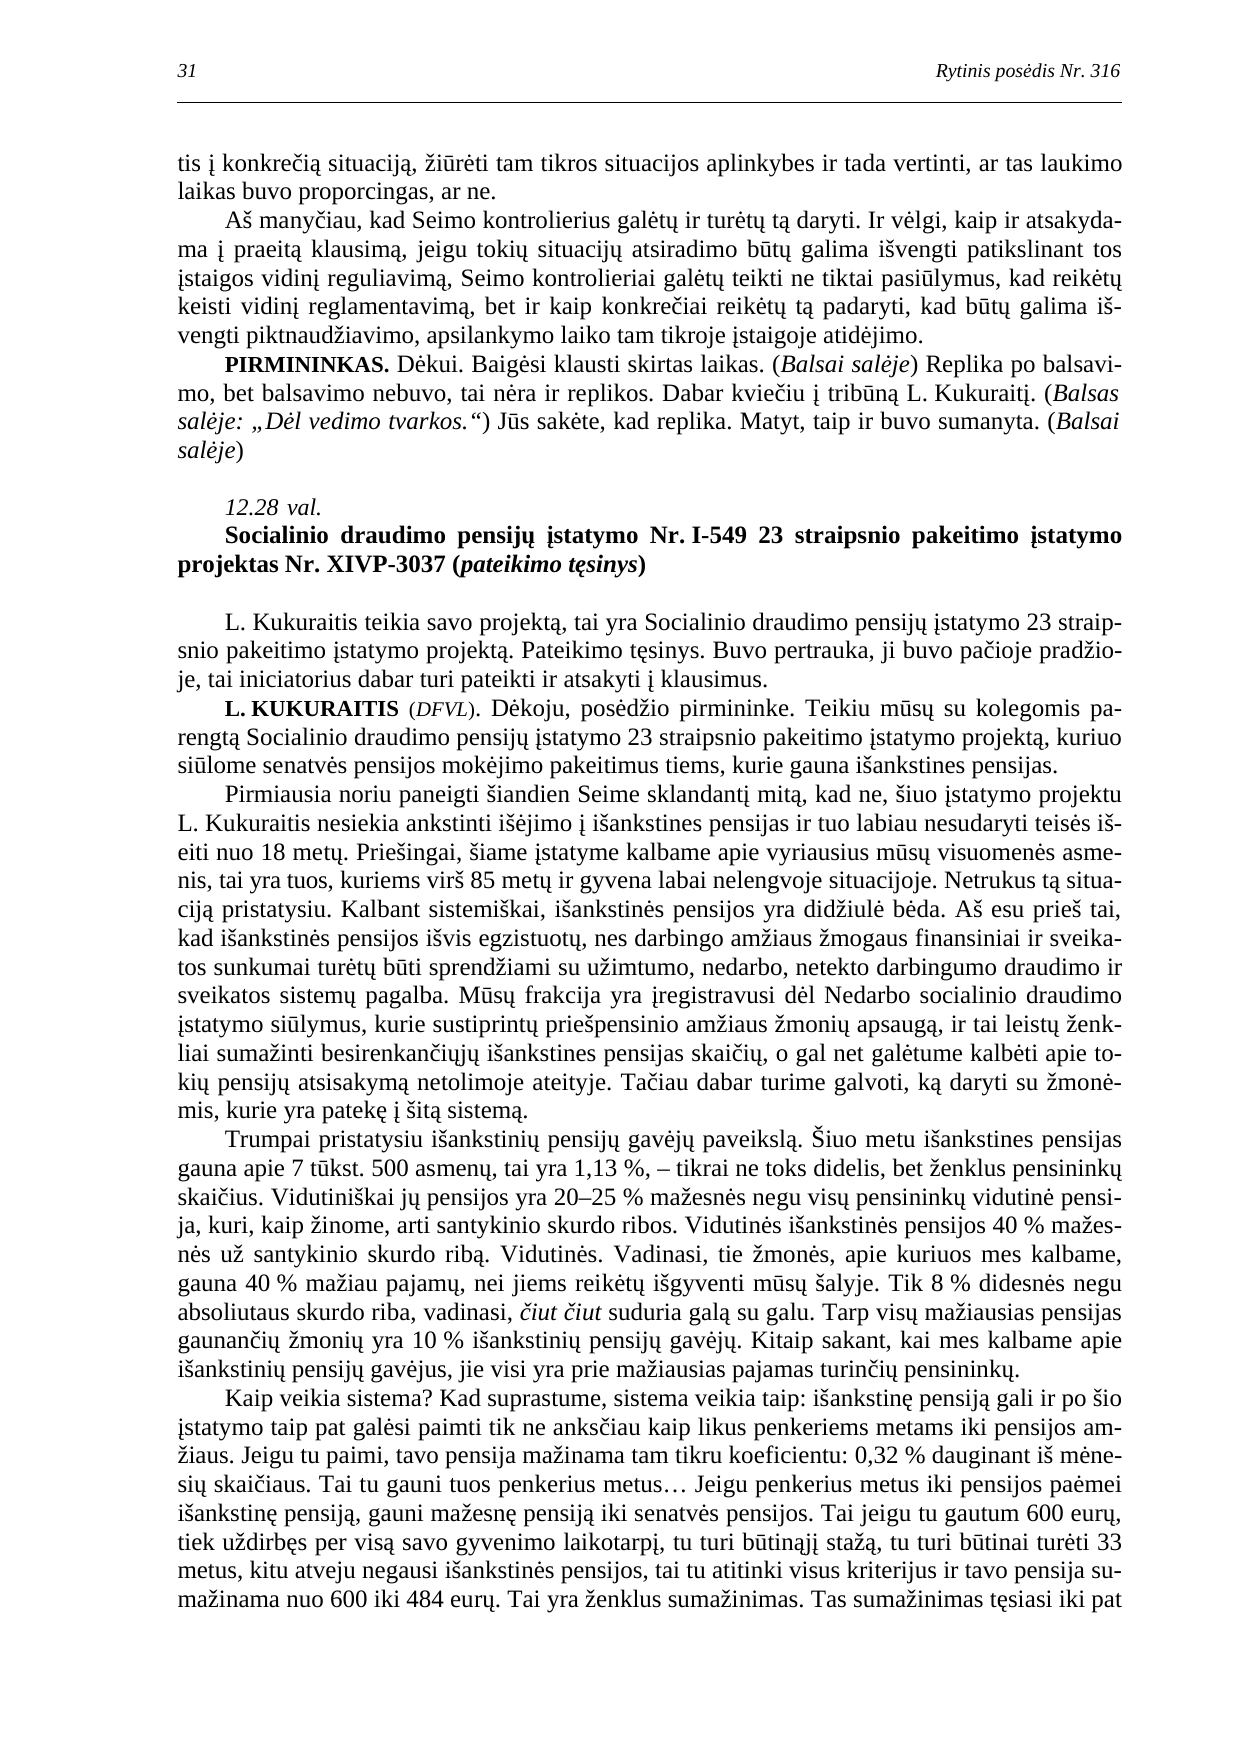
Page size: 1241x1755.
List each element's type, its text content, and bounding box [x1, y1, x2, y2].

text 12.28 val. [224, 493, 1122, 520]
text Pir­miau­sia no­riu pa­neig­ti šian­dien Sei­me sklan­dan­tį mi­tą, kad ne, šiuo įsta­ty­mo pro­jek­tu L. Ku­ku­rai­tis ne­sie­kia anks­tin­ti iš­ėji­mo į iš­anks­ti­nes pen­si­jas ir tuo la­biau ne­su­da­ry­ti tei­sės iš­ei­ti nuo 18 me­tų. Prie­šin­gai, šia­me įsta­ty­me kal­ba­me apie vy­riau­sius mū­sų vi­suo­me­nės as­me­nis, tai yra tuos, ku­riems virš 85 me­tų ir gy­ve­na la­bai ne­leng­vo­je si­tu­a­ci­jo­je. Ne­tru­kus tą si­tua­ci­ją pri­sta­ty­siu. Kal­bant sis­te­miš­kai, iš­anks­ti­nės pen­si­jos yra di­džiu­lė bė­da. Aš esu prieš tai, kad iš­anks­ti­nės pen­si­jos iš­vis eg­zis­tuo­tų, nes dar­bin­go am­žiaus žmo­gaus fi­nan­si­niai ir svei­ka­tos sun­ku­mai tu­rė­tų bū­ti spren­džia­mi su už­im­tu­mo, ne­dar­bo, ne­tek­to dar­bin­gu­mo drau­di­mo ir svei­ka­tos sis­te­mų pa­gal­ba. Mū­sų frak­ci­ja yra įre­gist­ra­vu­si dėl Ne­dar­bo so­cia­li­nio drau­di­mo įsta­ty­mo siū­ly­mus, ku­rie su­stip­rin­tų prieš­pen­si­nio am­žiaus žmo­nių ap­sau­gą, ir tai leis­tų žen­k­liai su­ma­žin­ti be­si­ren­kan­čiųjų iš­anks­ti­nes pen­si­jas skai­čių, o gal net ga­lė­tu­me kal­bė­ti apie to­kių pen­si­jų at­si­sa­ky­mą ne­to­li­mo­je at­ei­ty­je. Ta­čiau da­bar tu­ri­me gal­vo­ti, ką da­ry­ti su žmo­nė­mis, ku­rie yra pa­te­kę į ši­tą sis­te­mą. [177, 779, 1122, 1124]
text L. KUKURAITIS (DFVL). Dė­ko­ju, po­sė­džio pir­mi­nin­ke. Tei­kiu mū­sų su ko­le­go­mis pa­reng­tą So­cia­li­nio drau­di­mo pen­si­jų įsta­ty­mo 23 straips­nio pa­kei­ti­mo įsta­ty­mo pro­jek­tą, ku­riuo siū­lo­me se­nat­vės pen­si­jos mo­kė­ji­mo pa­kei­ti­mus tiems, ku­rie gau­na iš­anks­ti­nes pen­si­jas. [177, 693, 1122, 779]
text Aš ma­ny­čiau, kad Sei­mo kon­tro­lie­rius ga­lė­tų ir tu­rė­tų tą da­ry­ti. Ir vėl­gi, kaip ir at­sa­ky­da­ma į pra­ei­tą klau­si­mą, jei­gu to­kių si­tu­a­ci­jų at­si­ra­di­mo bū­tų ga­li­ma iš­veng­ti pa­tiks­li­nant tos įstai­gos vi­di­nį re­gu­lia­vi­mą, Sei­mo kon­tro­lie­riai ga­lė­tų teik­ti ne tik­tai pa­siū­ly­mus, kad rei­kė­tų keis­ti vi­di­nį reg­la­men­ta­vi­mą, bet ir kaip kon­kre­čiai rei­kė­tų tą pa­da­ry­ti, kad bū­tų ga­li­ma iš­veng­ti pik­tnau­džia­vi­mo, ap­si­lan­ky­mo lai­ko tam tik­ro­je įstai­go­je ati­dė­ji­mo. [177, 205, 1122, 349]
text So­cia­li­nio drau­di­mo pen­si­jų įsta­ty­mo Nr. I-549 23 straips­nio pa­kei­ti­mo įsta­ty­mo pro­jek­tas Nr. XIVP-3037 (pa­tei­ki­mo tę­si­nys) [177, 520, 1122, 578]
text Trum­pai pri­sta­ty­siu iš­anks­ti­nių pen­si­jų ga­vė­jų pa­veiks­lą. Šiuo me­tu iš­anks­ti­nes pen­si­jas gau­na apie 7 tūkst. 500 as­me­nų, tai yra 1,13 %, – tik­rai ne toks di­de­lis, bet žen­klus pen­si­nin­kų skai­čius. Vi­du­ti­niš­kai jų pen­si­jos yra 20–25 % ma­žes­nės ne­gu vi­sų pen­si­nin­kų vi­du­ti­nė pen­si­ja, ku­ri, kaip ži­no­me, ar­ti san­ty­ki­nio skur­do ri­bos. Vi­du­ti­nės iš­anks­ti­nės pen­si­jos 40 % ma­žes­nės už san­ty­ki­nio skur­do ri­bą. Vi­du­ti­nės. Va­di­na­si, tie žmo­nės, apie ku­riuos mes kal­ba­me, gau­na 40 % ma­žiau pa­ja­mų, nei jiems rei­kė­tų iš­gy­ven­ti mū­sų ša­ly­je. Tik 8 % di­des­nės ne­gu ab­so­liu­taus skur­do ri­ba, va­di­na­si, čiut čiut su­du­ria ga­lą su ga­lu. Tarp vi­sų ma­žiau­sias pen­si­jas gau­nan­čių žmo­nių yra 10 % iš­anks­ti­nių pen­si­jų ga­vė­jų. Ki­taip sa­kant, kai mes kal­ba­me apie iš­anks­ti­nių pen­si­jų ga­vė­jus, jie vi­si yra prie ma­žiau­sias pa­ja­mas tu­rin­čių pen­si­nin­kų. [177, 1124, 1122, 1383]
text Kaip vei­kia sis­te­ma? Kad su­pras­tu­me, sis­te­ma vei­kia taip: iš­anks­ti­nę pen­si­ją ga­li ir po šio įsta­ty­mo taip pat ga­lė­si pa­im­ti tik ne anks­čiau kaip li­kus pen­ke­riems me­tams iki pen­si­jos am­žiaus. Jei­gu tu pa­imi, ta­vo pen­si­ja ma­ži­na­ma tam tik­ru ko­e­fi­cien­tu: 0,32 % dau­gi­nant iš mė­ne­sių skai­čiaus. Tai tu gau­ni tuos pen­ke­rius me­tus… Jei­gu pen­ke­rius me­tus iki pen­si­jos pa­ė­mei iš­anks­ti­nę pen­si­ją, gau­ni ma­žes­nę pen­si­ją iki se­nat­vės pen­si­jos. Tai jei­gu tu gau­tum 600 eu­rų, tiek už­dir­bęs per vi­są sa­vo gy­ve­ni­mo lai­ko­tar­pį, tu tu­ri bū­ti­ną­jį sta­žą, tu tu­ri bū­ti­nai tu­rė­ti 33 me­tus, ki­tu at­ve­ju ne­gau­si iš­anks­ti­nės pen­si­jos, tai tu ati­tin­ki vi­sus kri­te­ri­jus ir ta­vo pen­si­ja su­ma­ži­na­ma nuo 600 iki 484 eu­rų. Tai yra žen­klus su­ma­ži­ni­mas. Tas su­ma­ži­ni­mas tę­sia­si iki pat [177, 1383, 1122, 1613]
text PIRMININKAS. Dė­kui. Bai­gė­si klaus­ti skir­tas lai­kas. (Bal­sai sa­lė­je) Re­pli­ka po bal­sa­vi­mo, bet bal­sa­vi­mo ne­bu­vo, tai nė­ra ir re­pli­kos. Da­bar kvie­čiu į tri­bū­ną L. Ku­ku­rai­tį. (Bal­sas sa­lė­je: „Dėl ve­di­mo tvar­kos.“) Jūs sa­kė­te, kad re­pli­ka. Ma­tyt, taip ir bu­vo su­ma­ny­ta. (Bal­sai sa­lė­je) [177, 349, 1122, 464]
text tis į kon­kre­čią si­tu­a­ci­ją, žiū­rė­ti tam tik­ros si­tu­a­ci­jos ap­lin­ky­bes ir ta­da ver­tin­ti, ar tas lau­ki­mo lai­kas bu­vo pro­por­cin­gas, ar ne. [177, 148, 1122, 205]
text L. Ku­ku­rai­tis tei­kia sa­vo pro­jek­tą, tai yra So­cia­li­nio drau­di­mo pen­si­jų įsta­ty­mo 23 straip­s­nio pa­kei­ti­mo įsta­ty­mo pro­jek­tą. Pa­tei­ki­mo tę­si­nys. Bu­vo per­trau­ka, ji bu­vo pa­čio­je pra­džio­je, tai ini­cia­to­rius da­bar tu­ri pa­teik­ti ir at­sa­ky­ti į klau­si­mus. [177, 607, 1122, 693]
